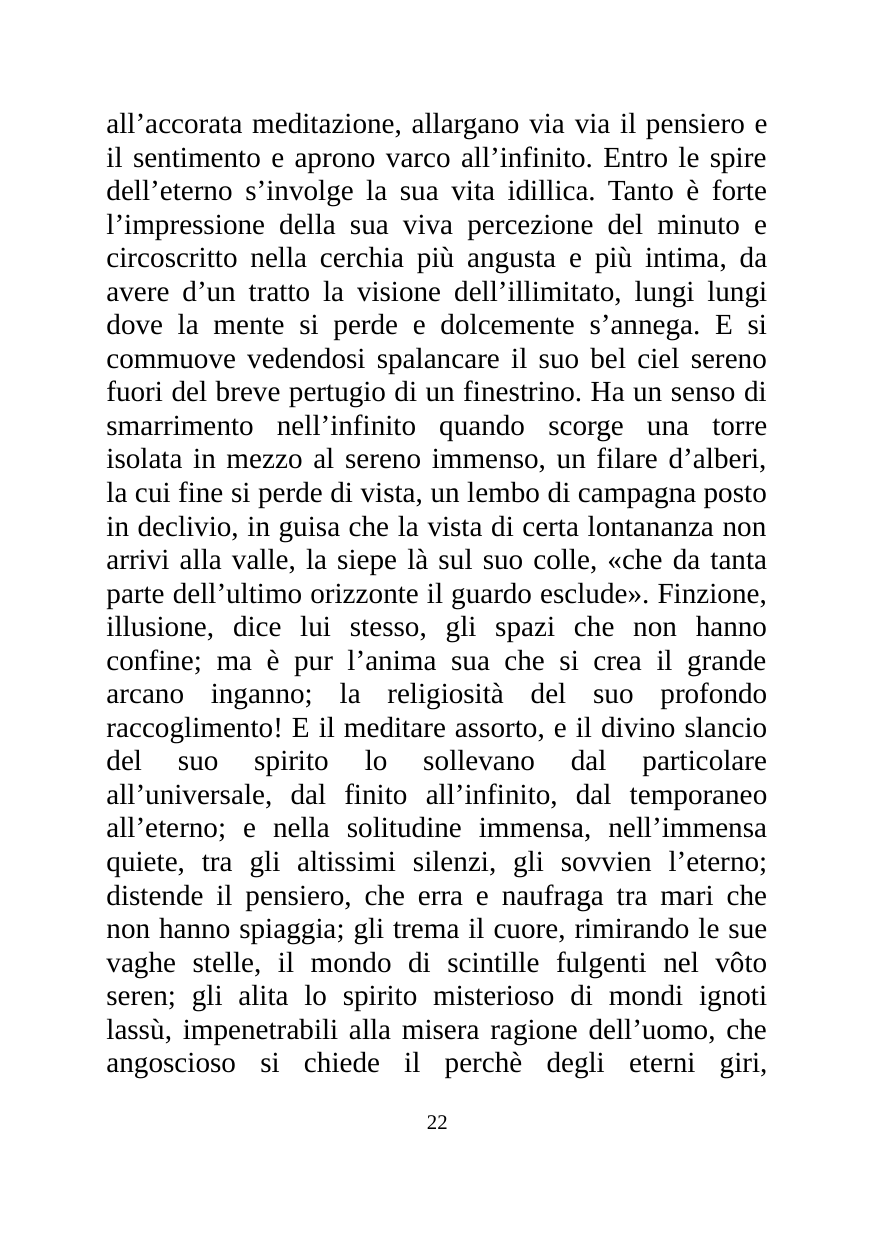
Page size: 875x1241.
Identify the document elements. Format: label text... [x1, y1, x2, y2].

text all’accorata meditazione, allargano via via il pensiero e il sentimento e aprono varco all’infinito. Entro le spire dell’eterno s’involge la sua vita idillica. Tanto è forte l’impressione della sua viva percezione del minuto e circoscritto nella cerchia più angusta e più intima, da avere d’un tratto la visione dell’illimitato, lungi lungi dove la mente si perde e dolcemente s’annega. E si commuove vedendosi spalancare il suo bel ciel sereno fuori del breve pertugio di un finestrino. Ha un senso di smarrimento nell’infinito quando scorge una torre isolata in mezzo al sereno immenso, un filare d’alberi, la cui fine si perde di vista, un lembo di campagna posto in declivio, in guisa che la vista di certa lontananza non arrivi alla valle, la siepe là sul suo colle, «che da tanta parte dell’ultimo orizzonte il guardo esclude». Finzione, illusione, dice lui stesso, gli spazi che non hanno confine; ma è pur l’anima sua che si crea il grande arcano inganno; la religiosità del suo profondo raccoglimento! E il meditare assorto, e il divino slancio del suo spirito lo sollevano dal particolare all’universale, dal finito all’infinito, dal temporaneo all’eterno; e nella solitudine immensa, nell’immensa quiete, tra gli altissimi silenzi, gli sovvien l’eterno; distende il pensiero, che erra e naufraga tra mari che non hanno spiaggia; gli trema il cuore, rimirando le sue vaghe stelle, il mondo di scintille fulgenti nel vôto seren; gli alita lo spirito misterioso di mondi ignoti lassù, impenetrabili alla misera ragione dell’uomo, che angoscioso si chiede il perchè degli eterni giri, [106, 106, 768, 1079]
